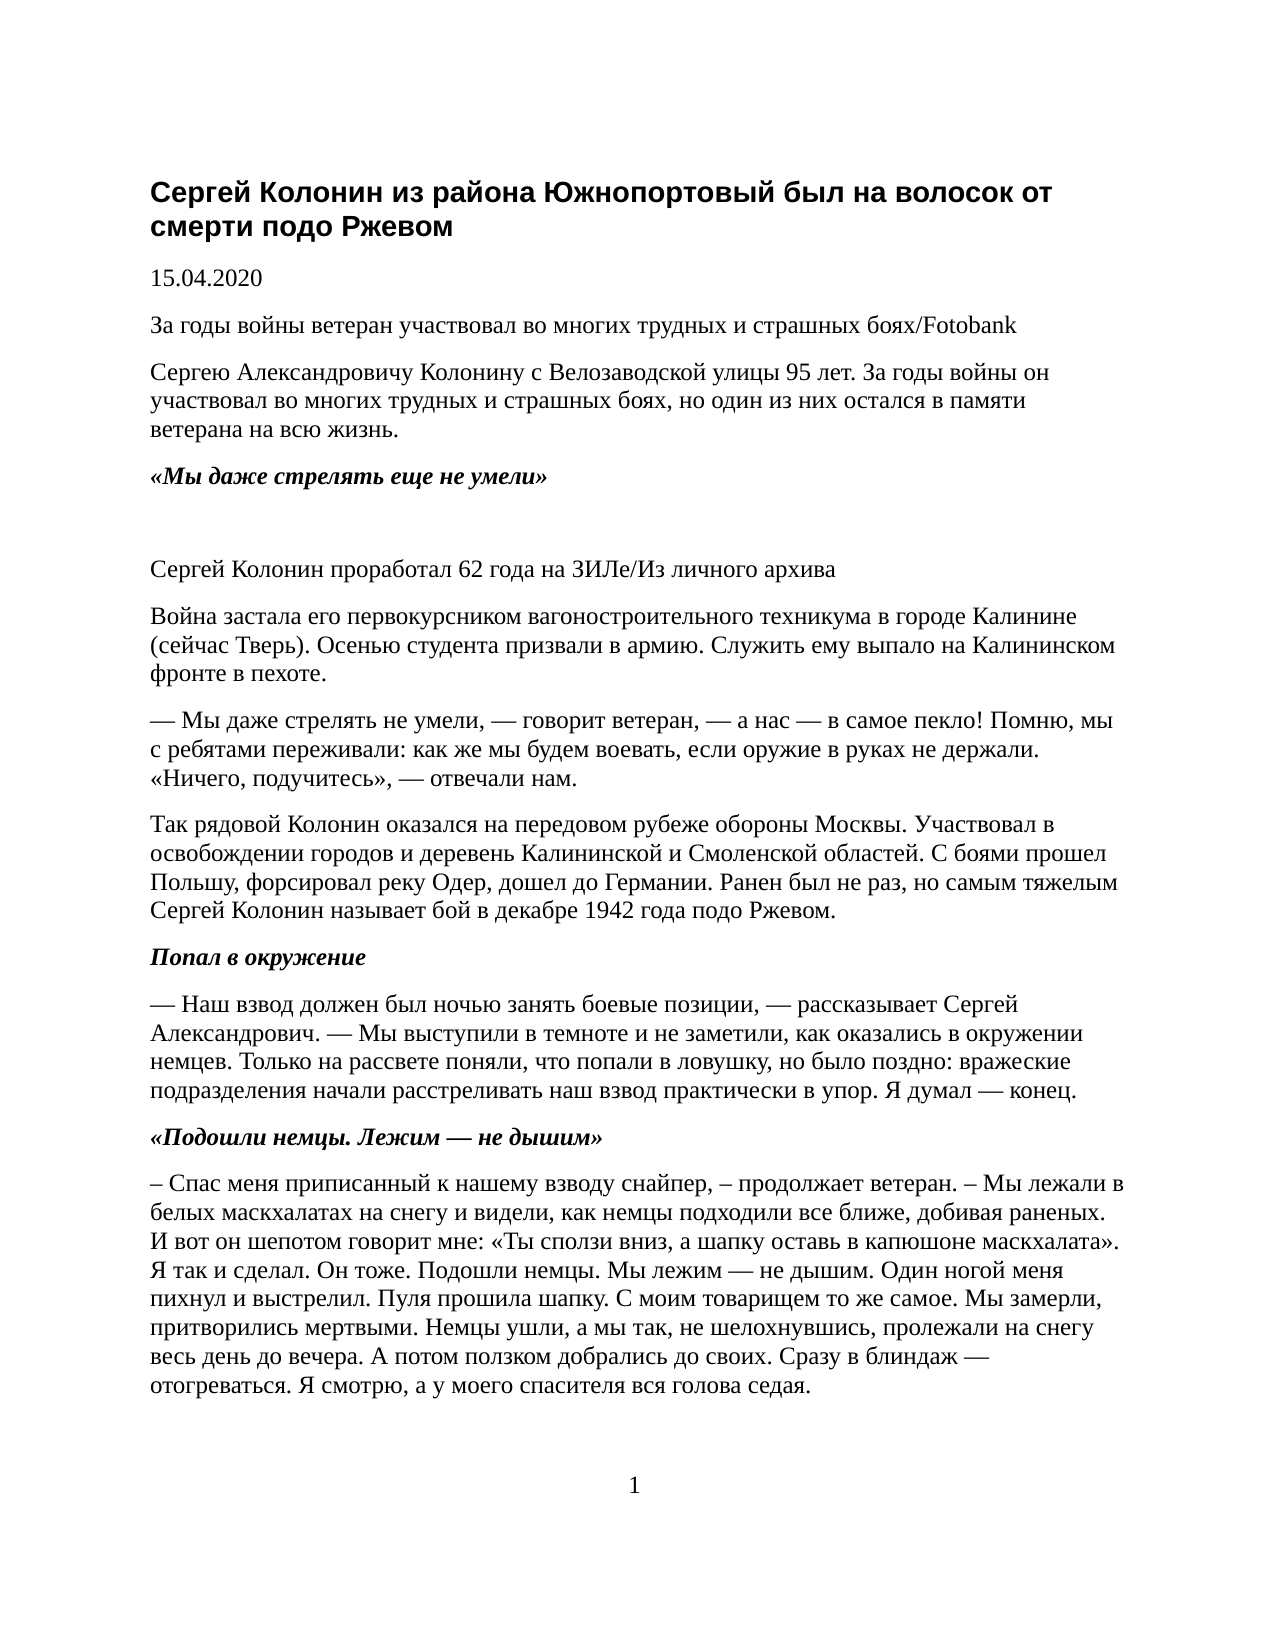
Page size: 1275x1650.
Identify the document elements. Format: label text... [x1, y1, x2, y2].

subtitle Сергей Колонин из района Южнопортовый был на волосок от смерти подо Ржевом [150, 175, 1125, 242]
text Война застала его первокурсником вагоностроительного техникума в городе Калинине (сейчас Тверь). Осенью студента призвали в армию. Служить ему выпало на Калининском фронте в пехоте. [150, 601, 1125, 687]
text За годы войны ветеран участвовал во многих трудных и страшных боях/Fotobank [150, 310, 1125, 339]
text «Подошли немцы. Лежим — не дышим» [150, 1122, 1125, 1151]
text «Мы даже стрелять еще не умели» [150, 461, 1125, 490]
text Так рядовой Колонин оказался на передовом рубеже обороны Москвы. Участвовал в освобождении городов и деревень Калининской и Смоленской областей. С боями прошел Польшу, форсировал реку Одер, дошел до Германии. Ранен был не раз, но самым тяжелым Сергей Колонин называет бой в декабре 1942 года подо Ржевом. [150, 809, 1125, 924]
text Попал в окружение [150, 942, 1125, 971]
text – Спас меня приписанный к нашему взводу снайпер, – продолжает ветеран. – Мы лежали в белых маскхалатах на снегу и видели, как немцы подходили все ближе, добивая раненых. И вот он шепотом говорит мне: «Ты сползи вниз, а шапку оставь в капюшоне маскхалата». Я так и сделал. Он тоже. Подошли немцы. Мы лежим — не дышим. Один ногой меня пихнул и выстрелил. Пуля прошила шапку. С моим товарищем то же самое. Мы замерли, притворились мертвыми. Немцы ушли, а мы так, не шелохнувшись, пролежали на снегу весь день до вечера. А потом ползком добрались до своих. Сразу в блиндаж — отогреваться. Я смотрю, а у моего спасителя вся голова седая. [150, 1168, 1125, 1398]
text Сергею Александровичу Колонину с Велозаводской улицы 95 лет. За годы войны он участвовал во многих трудных и страшных боях, но один из них остался в памяти ветерана на всю жизнь. [150, 357, 1125, 443]
text 15.04.2020 [150, 263, 1125, 292]
text Сергей Колонин проработал 62 года на ЗИЛе/Из личного архива [150, 554, 1125, 583]
text — Мы даже стрелять не умели, — говорит ветеран, — а нас — в самое пекло! Помню, мы с ребятами переживали: как же мы будем воевать, если оружие в руках не держали. «Ничего, подучитесь», — отвечали нам. [150, 705, 1125, 791]
text — Наш взвод должен был ночью занять боевые позиции, — рассказывает Сергей Александрович. — Мы выступили в темноте и не заметили, как оказались в окружении немцев. Только на рассвете поняли, что попали в ловушку, но было поздно: вражеские подразделения начали расстреливать наш взвод практически в упор. Я думал — конец. [150, 989, 1125, 1104]
